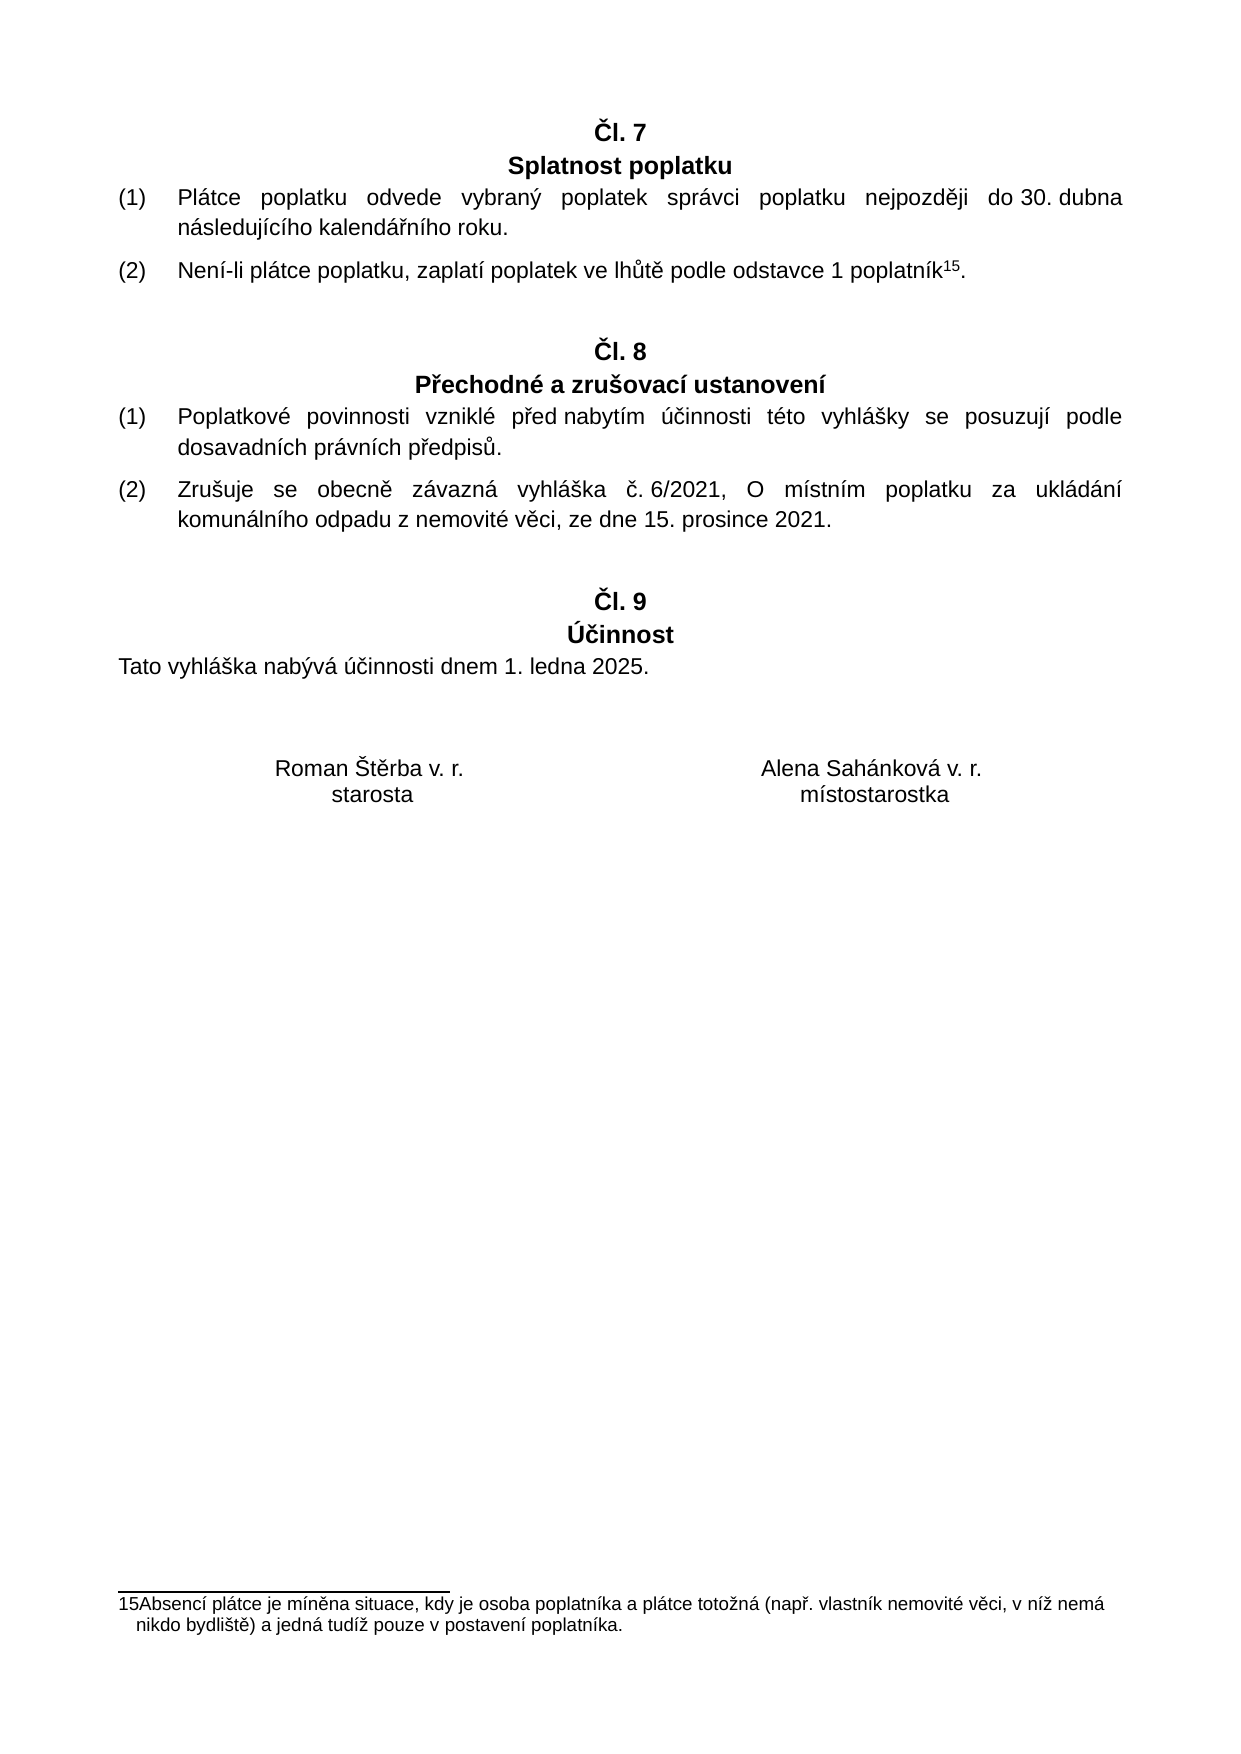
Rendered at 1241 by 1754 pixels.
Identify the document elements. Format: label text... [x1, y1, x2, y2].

table_header Roman Štěrba v. r. starosta [118, 695, 620, 813]
table_header Alena Sahánková v. r. místostarostka [620, 695, 1122, 813]
list Poplatkové povinnosti vzniklé před nabytím účinnosti této vyhlášky se posuzují podle dosavadních právních předpisů. [118, 403, 1122, 460]
list Zrušuje se obecně závazná vyhláška č. 6/2021, O místním poplatku za ukládání komunálního odpadu z nemovité věci, ze dne 15. prosince 2021. [118, 476, 1122, 533]
subtitle Čl. 7 Splatnost poplatku [118, 118, 1122, 180]
subtitle Čl. 8 Přechodné a zrušovací ustanovení [118, 337, 1122, 399]
table_cell [118, 814, 620, 932]
list Není-li plátce poplatku, zaplatí poplatek ve lhůtě podle odstavce 1 poplatník. [118, 257, 1122, 283]
list Absencí plátce je míněna situace, kdy je osoba poplatníka a plátce totožná (např. vlastník nemovité věci, v níž nemá nikdo bydliště) a jedná tudíž pouze v postavení poplatníka. [118, 1592, 1122, 1635]
subtitle Čl. 9 Účinnost [118, 587, 1122, 648]
list Plátce poplatku odvede vybraný poplatek správci poplatku nejpozději do 30. dubna následujícího kalendářního roku. [118, 184, 1122, 241]
table_cell [620, 814, 1122, 932]
text Tato vyhláška nabývá účinnosti dnem 1. ledna 2025. [118, 653, 1122, 679]
